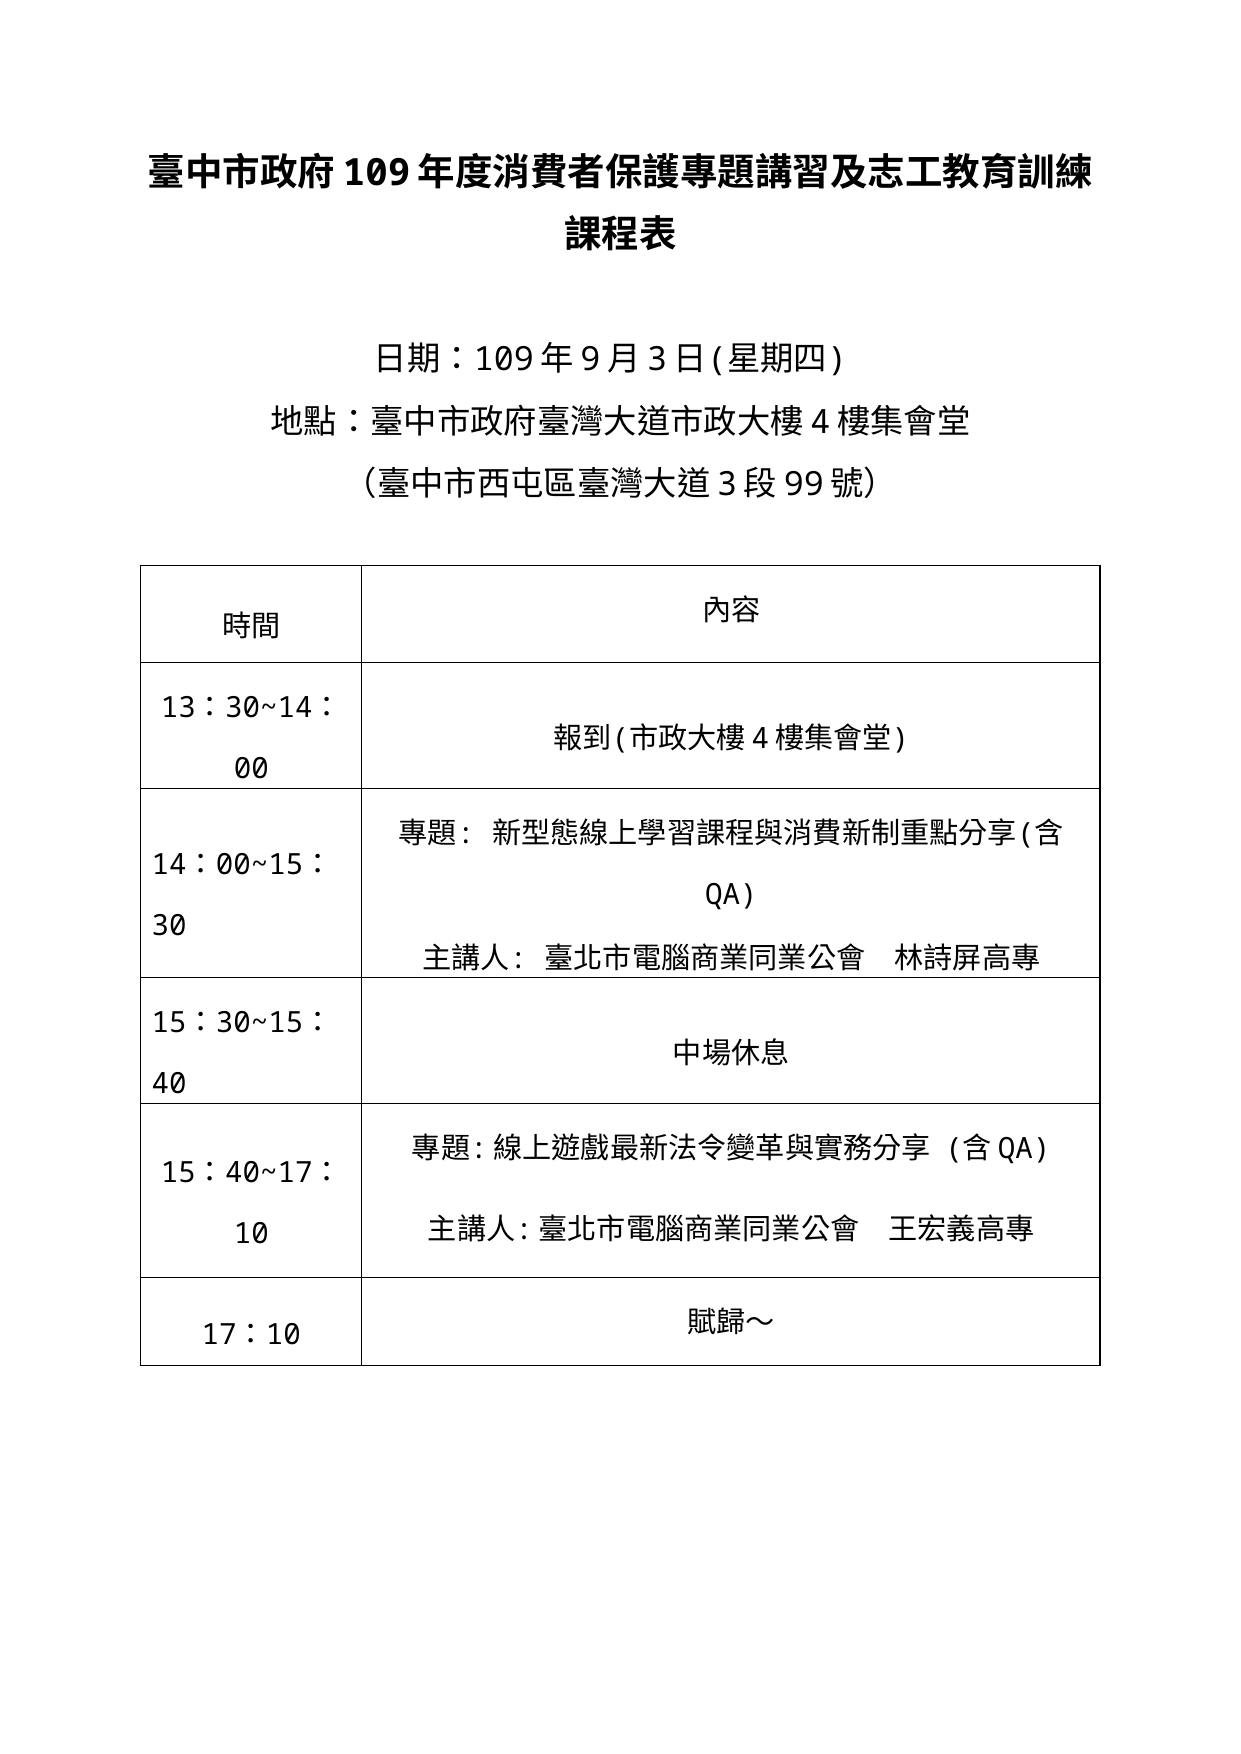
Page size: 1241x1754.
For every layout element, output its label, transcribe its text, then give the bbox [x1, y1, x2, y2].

text 日期：109年9月3日(星期四) [112, 314, 1128, 377]
text 地點：臺中市政府臺灣大道市政大樓4樓集會堂 [112, 377, 1128, 439]
table_cell 17：10 [141, 1278, 361, 1365]
table_cell 15：30~15：40 [141, 978, 361, 1103]
table_cell 專題: 線上遊戲最新法令變革與實務分享 (含QA) 主講人: 臺北市電腦商業同業公會 王宏義高專 [362, 1104, 1099, 1277]
table_header 時間 [141, 566, 361, 662]
table_cell 中場休息 [362, 978, 1099, 1103]
table_cell 14：00~15：30 [141, 789, 361, 977]
table_header 內容 [362, 566, 1099, 662]
text 臺中市政府109年度消費者保護專題講習及志工教育訓練 [112, 127, 1128, 189]
table_cell 13：30~14：00 [141, 663, 361, 788]
text （臺中市西屯區臺灣大道3段99號） [112, 439, 1128, 502]
text 課程表 [112, 189, 1128, 252]
table_cell 15：40~17：10 [141, 1104, 361, 1277]
table_cell 賦歸～ [362, 1278, 1099, 1365]
table_cell 報到(市政大樓4樓集會堂) [362, 663, 1099, 788]
table_cell 專題: 新型態線上學習課程與消費新制重點分享(含QA) 主講人: 臺北市電腦商業同業公會 林詩屏高專 [362, 789, 1099, 977]
